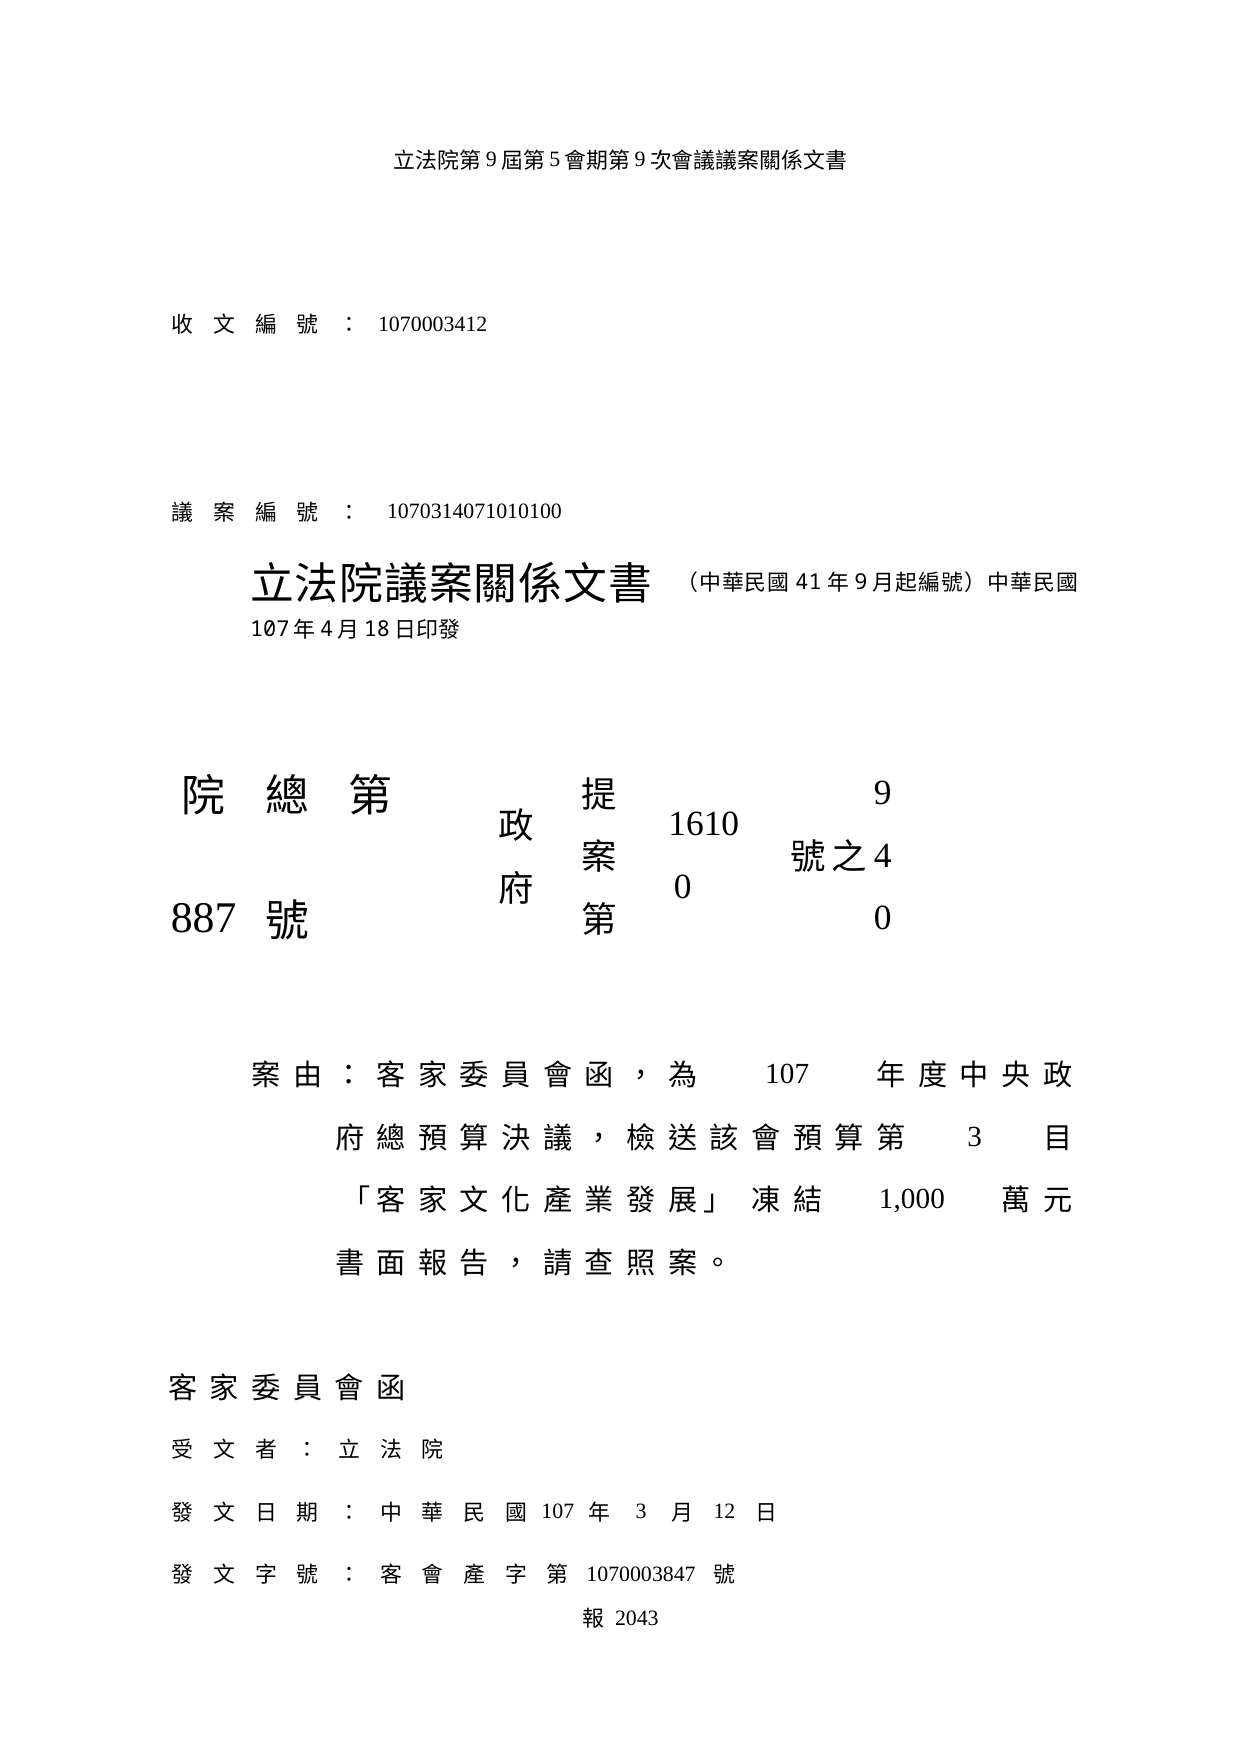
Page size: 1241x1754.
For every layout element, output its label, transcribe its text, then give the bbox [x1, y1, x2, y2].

text 發文字號：客會產字第1070003847號 [162, 1531, 1078, 1594]
text 議案編號：1070314071010100 [162, 406, 1078, 531]
table_header 提案第 [540, 719, 646, 969]
text 客家委員會函 [162, 1344, 1078, 1406]
table_header 940 [830, 719, 895, 969]
text 受文者：立法院 [162, 1406, 1078, 1469]
table_header 號 [759, 719, 794, 969]
text 收文編號：1070003412 [162, 219, 1078, 344]
table_header 16100 [646, 719, 759, 969]
table_header 院總第887號 [162, 719, 425, 969]
text 案由：客家委員會函，為107年度中央政府總預算決議，檢送該會預算第3目「客家文化產業發展」凍結1,000萬元書面報告，請查照案。 [217, 1031, 1078, 1281]
table_header 之 [794, 719, 830, 969]
text 發文日期：中華民國107年3月12日 [162, 1469, 1078, 1531]
text 立法院議案關係文書 （中華民國41年9月起編號）中華民國107年4月18日印發 [250, 549, 1078, 644]
table_header 政府 [425, 719, 540, 969]
